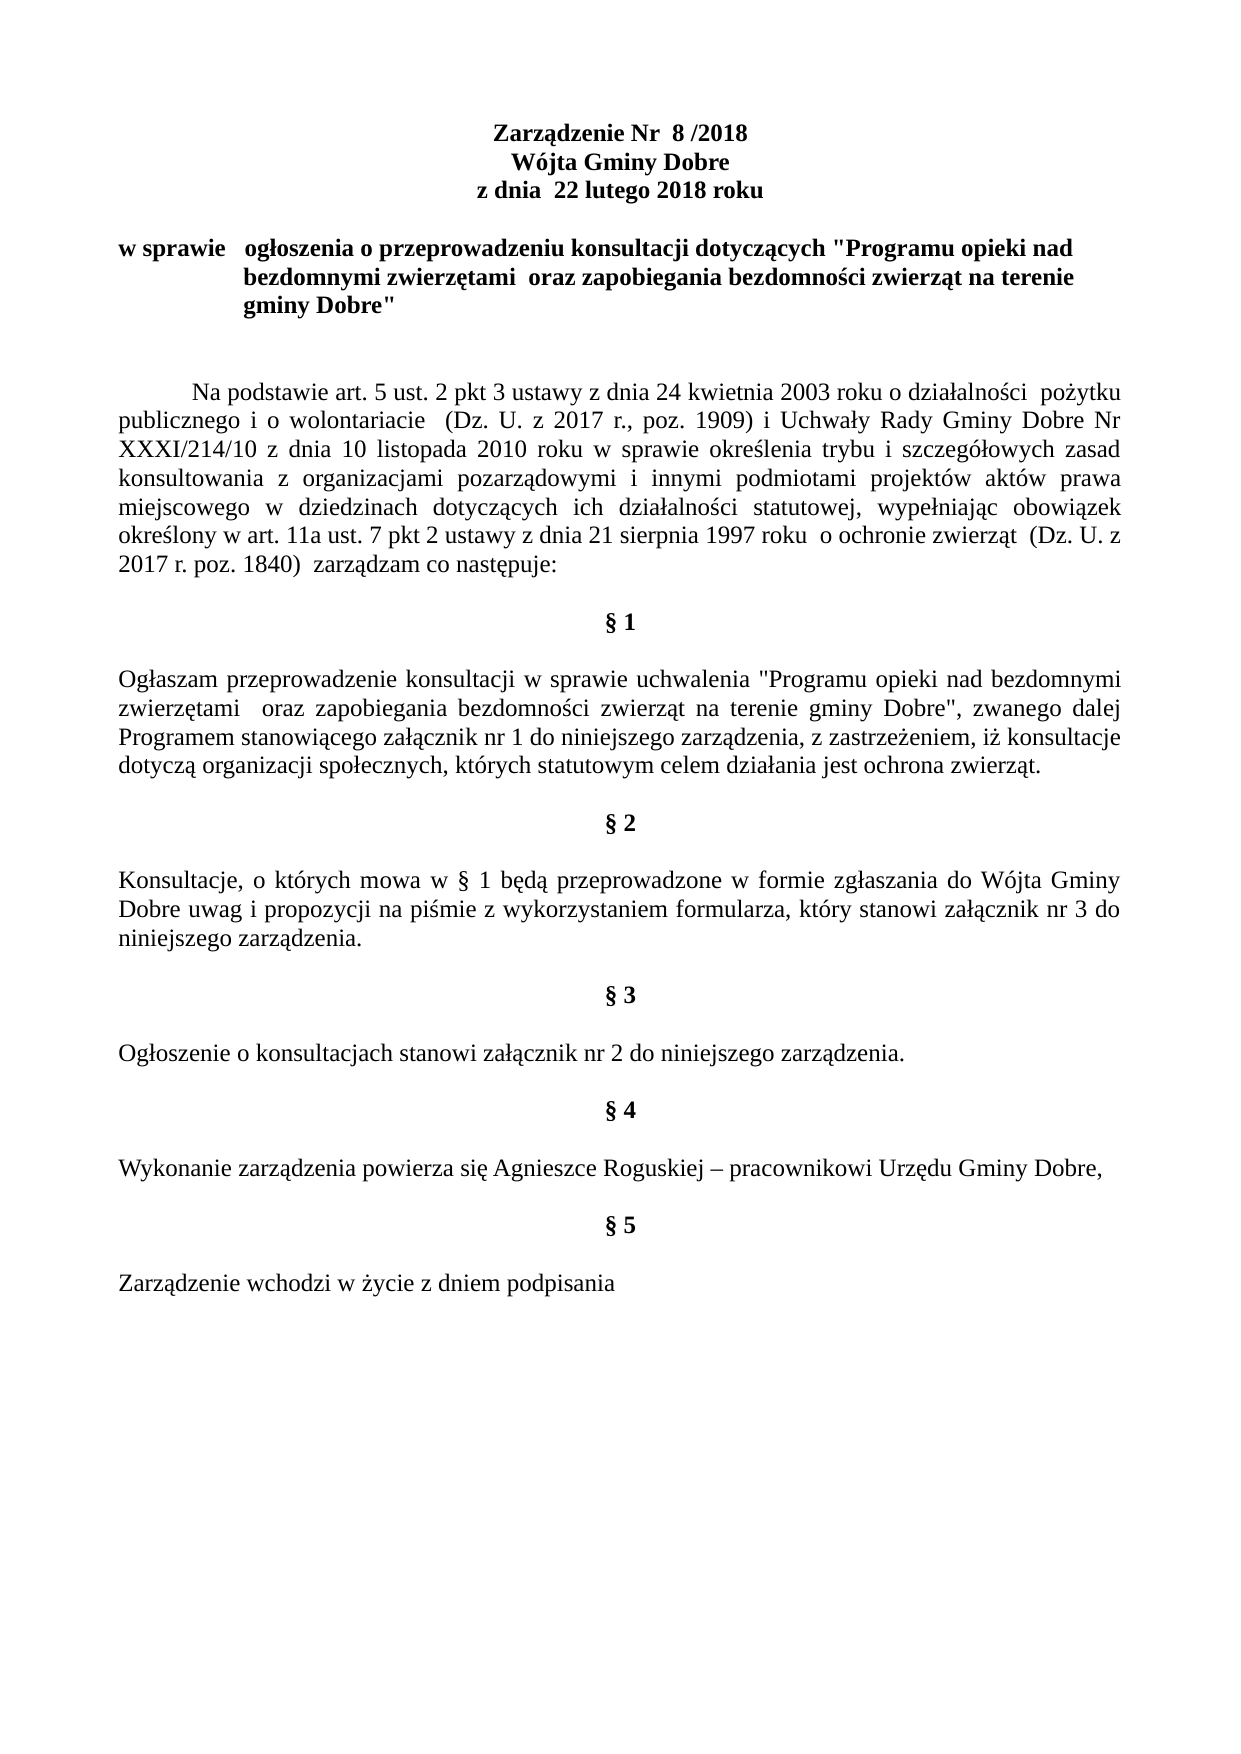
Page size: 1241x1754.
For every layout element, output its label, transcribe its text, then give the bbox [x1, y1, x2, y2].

text Na podstawie art. 5 ust. 2 pkt 3 ustawy z dnia 24 kwietnia 2003 roku o działalności pożytku publicznego i o wolontariacie (Dz. U. z 2017 r., poz. 1909) i Uchwały Rady Gminy Dobre Nr XXXI/214/10 z dnia 10 listopada 2010 roku w sprawie określenia trybu i szczegółowych zasad konsultowania z organizacjami pozarządowymi i innymi podmiotami projektów aktów prawa miejscowego w dziedzinach dotyczących ich działalności statutowej, wypełniając obowiązek określony w art. 11a ust. 7 pkt 2 ustawy z dnia 21 sierpnia 1997 roku o ochronie zwierząt (Dz. U. z 2017 r. poz. 1840) zarządzam co następuje: [118, 377, 1122, 578]
text gminy Dobre" [118, 291, 1122, 319]
text bezdomnymi zwierzętami oraz zapobiegania bezdomności zwierząt na terenie [118, 262, 1122, 291]
text Wójta Gminy Dobre [118, 147, 1122, 176]
text § 2 [118, 808, 1122, 837]
text Konsultacje, o których mowa w § 1 będą przeprowadzone w formie zgłaszania do Wójta Gminy Dobre uwag i propozycji na piśmie z wykorzystaniem formularza, który stanowi załącznik nr 3 do niniejszego zarządzenia. [118, 866, 1122, 952]
text § 5 [118, 1211, 1122, 1239]
text Zarządzenie wchodzi w życie z dniem podpisania [118, 1268, 1122, 1297]
text Zarządzenie Nr 8 /2018 [118, 118, 1122, 147]
text Ogłaszam przeprowadzenie konsultacji w sprawie uchwalenia "Programu opieki nad bezdomnymi zwierzętami oraz zapobiegania bezdomności zwierząt na terenie gminy Dobre", zwanego dalej Programem stanowiącego załącznik nr 1 do niniejszego zarządzenia, z zastrzeżeniem, iż konsultacje dotyczą organizacji społecznych, których statutowym celem działania jest ochrona zwierząt. [118, 664, 1122, 779]
text Ogłoszenie o konsultacjach stanowi załącznik nr 2 do niniejszego zarządzenia. [118, 1038, 1122, 1067]
text § 4 [118, 1096, 1122, 1124]
text w sprawie ogłoszenia o przeprowadzeniu konsultacji dotyczących "Programu opieki nad [118, 233, 1122, 262]
text § 3 [118, 981, 1122, 1009]
text z dnia 22 lutego 2018 roku [118, 176, 1122, 204]
text Wykonanie zarządzenia powierza się Agnieszce Roguskiej – pracownikowi Urzędu Gminy Dobre, [118, 1153, 1122, 1182]
text § 1 [118, 607, 1122, 636]
